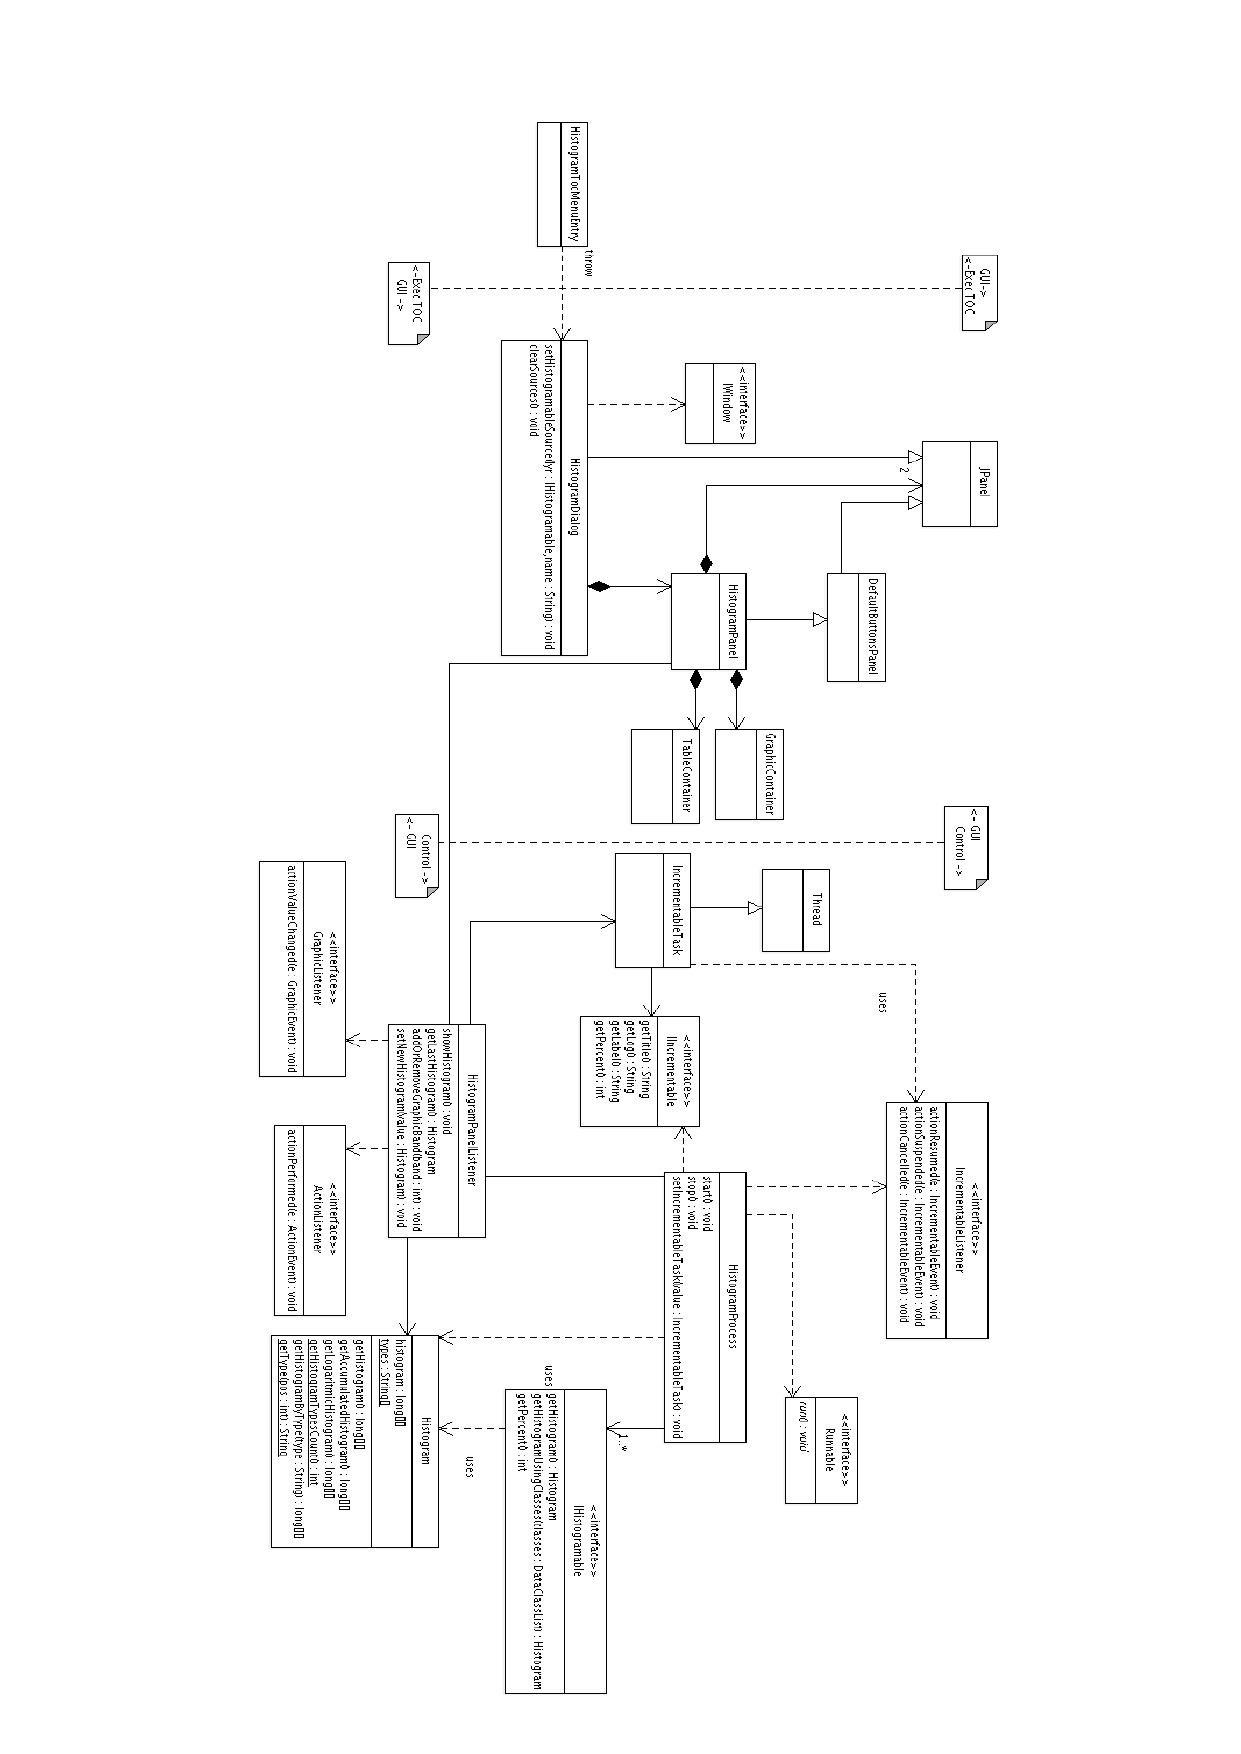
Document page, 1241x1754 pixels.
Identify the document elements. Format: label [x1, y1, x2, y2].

picture [256, 118, 1003, 1696]
